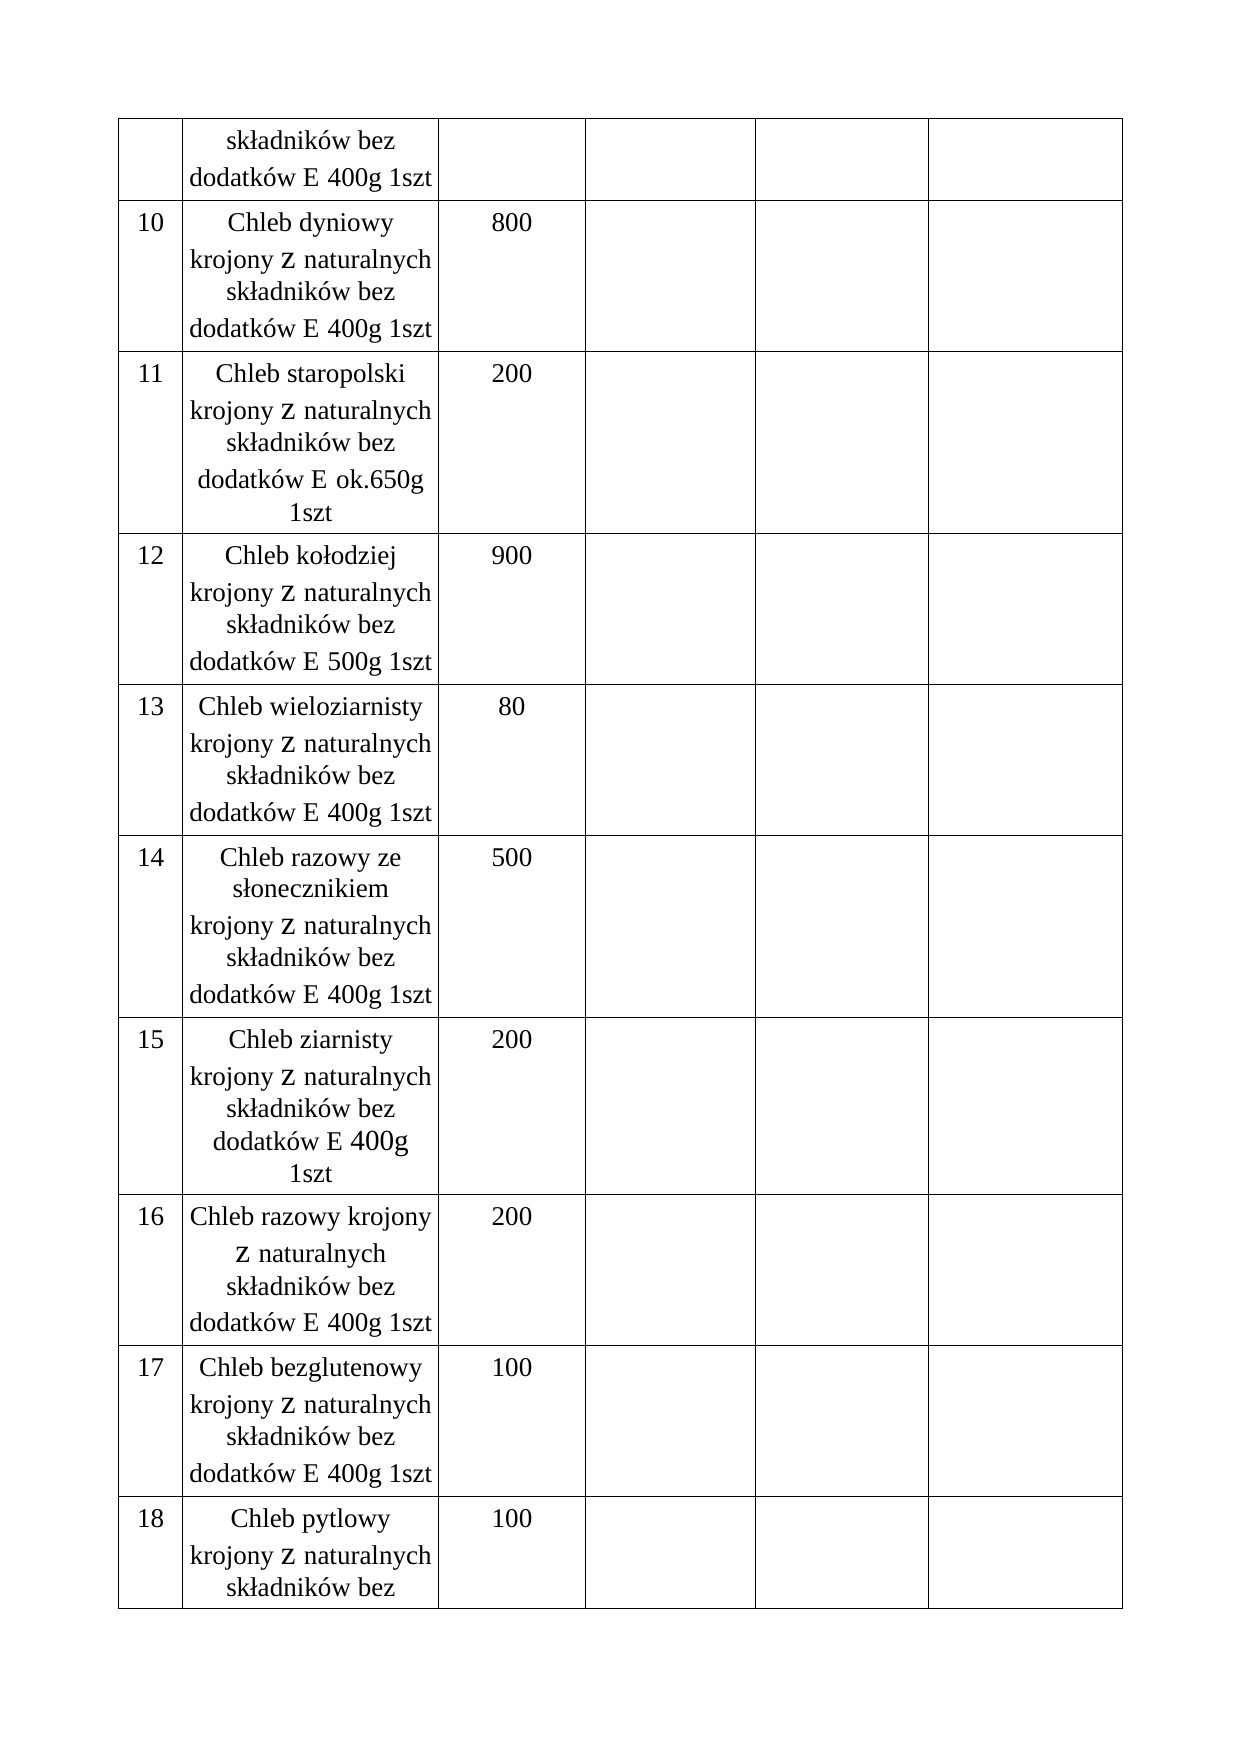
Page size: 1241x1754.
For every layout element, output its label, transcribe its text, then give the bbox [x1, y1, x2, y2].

table_cell [756, 352, 928, 533]
table_cell [756, 1195, 928, 1345]
table_cell [586, 352, 755, 533]
table_cell 900 [439, 534, 585, 683]
table_cell 100 [439, 1346, 585, 1496]
table_cell [756, 836, 928, 1017]
table_cell [929, 119, 1122, 199]
table_cell 10 [119, 201, 182, 351]
table_cell 800 [439, 201, 585, 351]
table_cell [929, 836, 1122, 1017]
table_cell [756, 685, 928, 834]
table_cell [929, 685, 1122, 834]
table_cell [756, 1018, 928, 1194]
table_cell [586, 201, 755, 351]
table_cell [929, 1195, 1122, 1345]
table_cell Chleb bezglutenowy krojony z naturalnych składników bez dodatków E 400g 1szt [183, 1346, 438, 1496]
table_cell 200 [439, 1018, 585, 1194]
table_cell [756, 1497, 928, 1608]
table_cell 11 [119, 352, 182, 533]
table_cell [586, 119, 755, 199]
table_cell [756, 1346, 928, 1496]
table_cell [586, 534, 755, 683]
table_cell [586, 836, 755, 1017]
table_cell [586, 1195, 755, 1345]
table_cell 18 [119, 1497, 182, 1608]
table_cell Chleb razowy ze słonecznikiem krojony z naturalnych składników bez dodatków E 400g 1szt [183, 836, 438, 1017]
table_cell [929, 1497, 1122, 1608]
table_cell [929, 1346, 1122, 1496]
table_cell 80 [439, 685, 585, 834]
table_cell 15 [119, 1018, 182, 1194]
table_cell [929, 1018, 1122, 1194]
table_cell [586, 1497, 755, 1608]
table_cell [756, 534, 928, 683]
table_cell [929, 352, 1122, 533]
table_cell Chleb pytlowy krojony z naturalnych składników bez [183, 1497, 438, 1608]
table_cell 13 [119, 685, 182, 834]
table_cell [586, 1018, 755, 1194]
table_cell Chleb ziarnisty krojony z naturalnych składników bez dodatków E 400g 1szt [183, 1018, 438, 1194]
table_cell [756, 119, 928, 199]
table_cell 16 [119, 1195, 182, 1345]
table_cell 14 [119, 836, 182, 1017]
table_cell 17 [119, 1346, 182, 1496]
table_cell Chleb staropolski krojony z naturalnych składników bez dodatków E ok.650g 1szt [183, 352, 438, 533]
table_cell [929, 534, 1122, 683]
table_cell Chleb kołodziej krojony z naturalnych składników bez dodatków E 500g 1szt [183, 534, 438, 683]
table_cell [586, 1346, 755, 1496]
table_cell 12 [119, 534, 182, 683]
table_cell 500 [439, 836, 585, 1017]
table_cell [439, 119, 585, 199]
table_cell [119, 119, 182, 199]
table_cell Chleb razowy krojony z naturalnych składników bez dodatków E 400g 1szt [183, 1195, 438, 1345]
table_cell 200 [439, 352, 585, 533]
table_cell Chleb wieloziarnisty krojony z naturalnych składników bez dodatków E 400g 1szt [183, 685, 438, 834]
table_cell [586, 685, 755, 834]
table_cell 200 [439, 1195, 585, 1345]
table_cell [756, 201, 928, 351]
table_cell Chleb dyniowy krojony z naturalnych składników bez dodatków E 400g 1szt [183, 201, 438, 351]
table_cell składników bez dodatków E 400g 1szt [183, 119, 438, 199]
table_cell 100 [439, 1497, 585, 1608]
table_cell [929, 201, 1122, 351]
